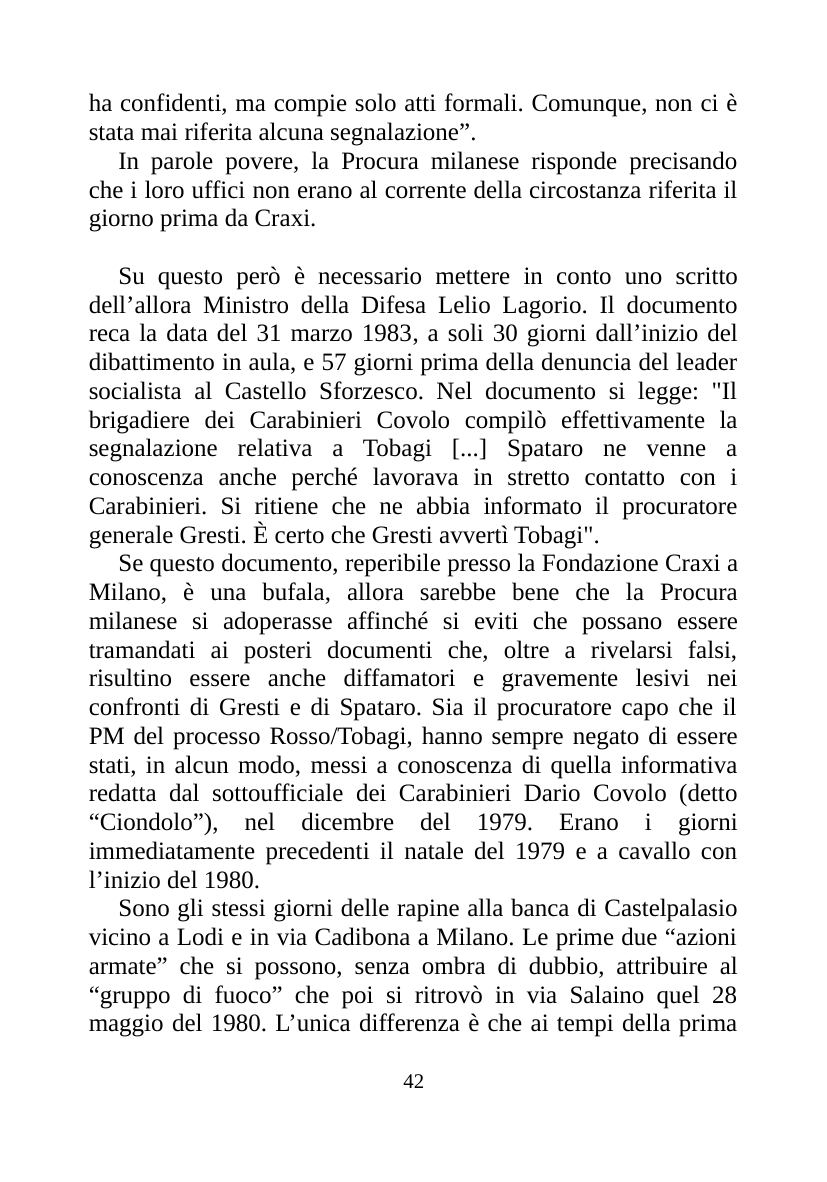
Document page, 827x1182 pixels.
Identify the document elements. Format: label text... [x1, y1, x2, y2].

text Su questo però è necessario mettere in conto uno scritto dell’allora Ministro della Difesa Lelio Lagorio. Il documento reca la data del 31 marzo 1983, a soli 30 giorni dall’inizio del dibattimento in aula, e 57 giorni prima della denuncia del leader socialista al Castello Sforzesco. Nel documento si legge: "Il brigadiere dei Carabinieri Covolo compilò effettivamente la segnalazione relativa a Tobagi [...] Spataro ne venne a conoscenza anche perché lavorava in stretto contatto con i Carabinieri. Si ritiene che ne abbia informato il procuratore generale Gresti. È certo che Gresti avvertì Tobagi". [88, 261, 738, 548]
text ha confidenti, ma compie solo atti formali. Comunque, non ci è stata mai riferita alcuna segnalazione”. [88, 88, 738, 146]
text Sono gli stessi giorni delle rapine alla banca di Castelpalasio vicino a Lodi e in via Cadibona a Milano. Le prime due “azioni armate” che si possono, senza ombra di dubbio, attribuire al “gruppo di fuoco” che poi si ritrovò in via Salaino quel 28 maggio del 1980. L’unica differenza è che ai tempi della prima [88, 893, 738, 1037]
text Se questo documento, reperibile presso la Fondazione Craxi a Milano, è una bufala, allora sarebbe bene che la Procura milanese si adoperasse affinché si eviti che possano essere tramandati ai posteri documenti che, oltre a rivelarsi falsi, risultino essere anche diffamatori e gravemente lesivi nei confronti di Gresti e di Spataro. Sia il procuratore capo che il PM del processo Rosso/Tobagi, hanno sempre negato di essere stati, in alcun modo, messi a conoscenza di quella informativa redatta dal sottoufficiale dei Carabinieri Dario Covolo (detto “Ciondolo”), nel dicembre del 1979. Erano i giorni immediatamente precedenti il natale del 1979 e a cavallo con l’inizio del 1980. [88, 548, 738, 893]
text In parole povere, la Procura milanese risponde precisando che i loro uffici non erano al corrente della circostanza riferita il giorno prima da Craxi. [88, 146, 738, 232]
